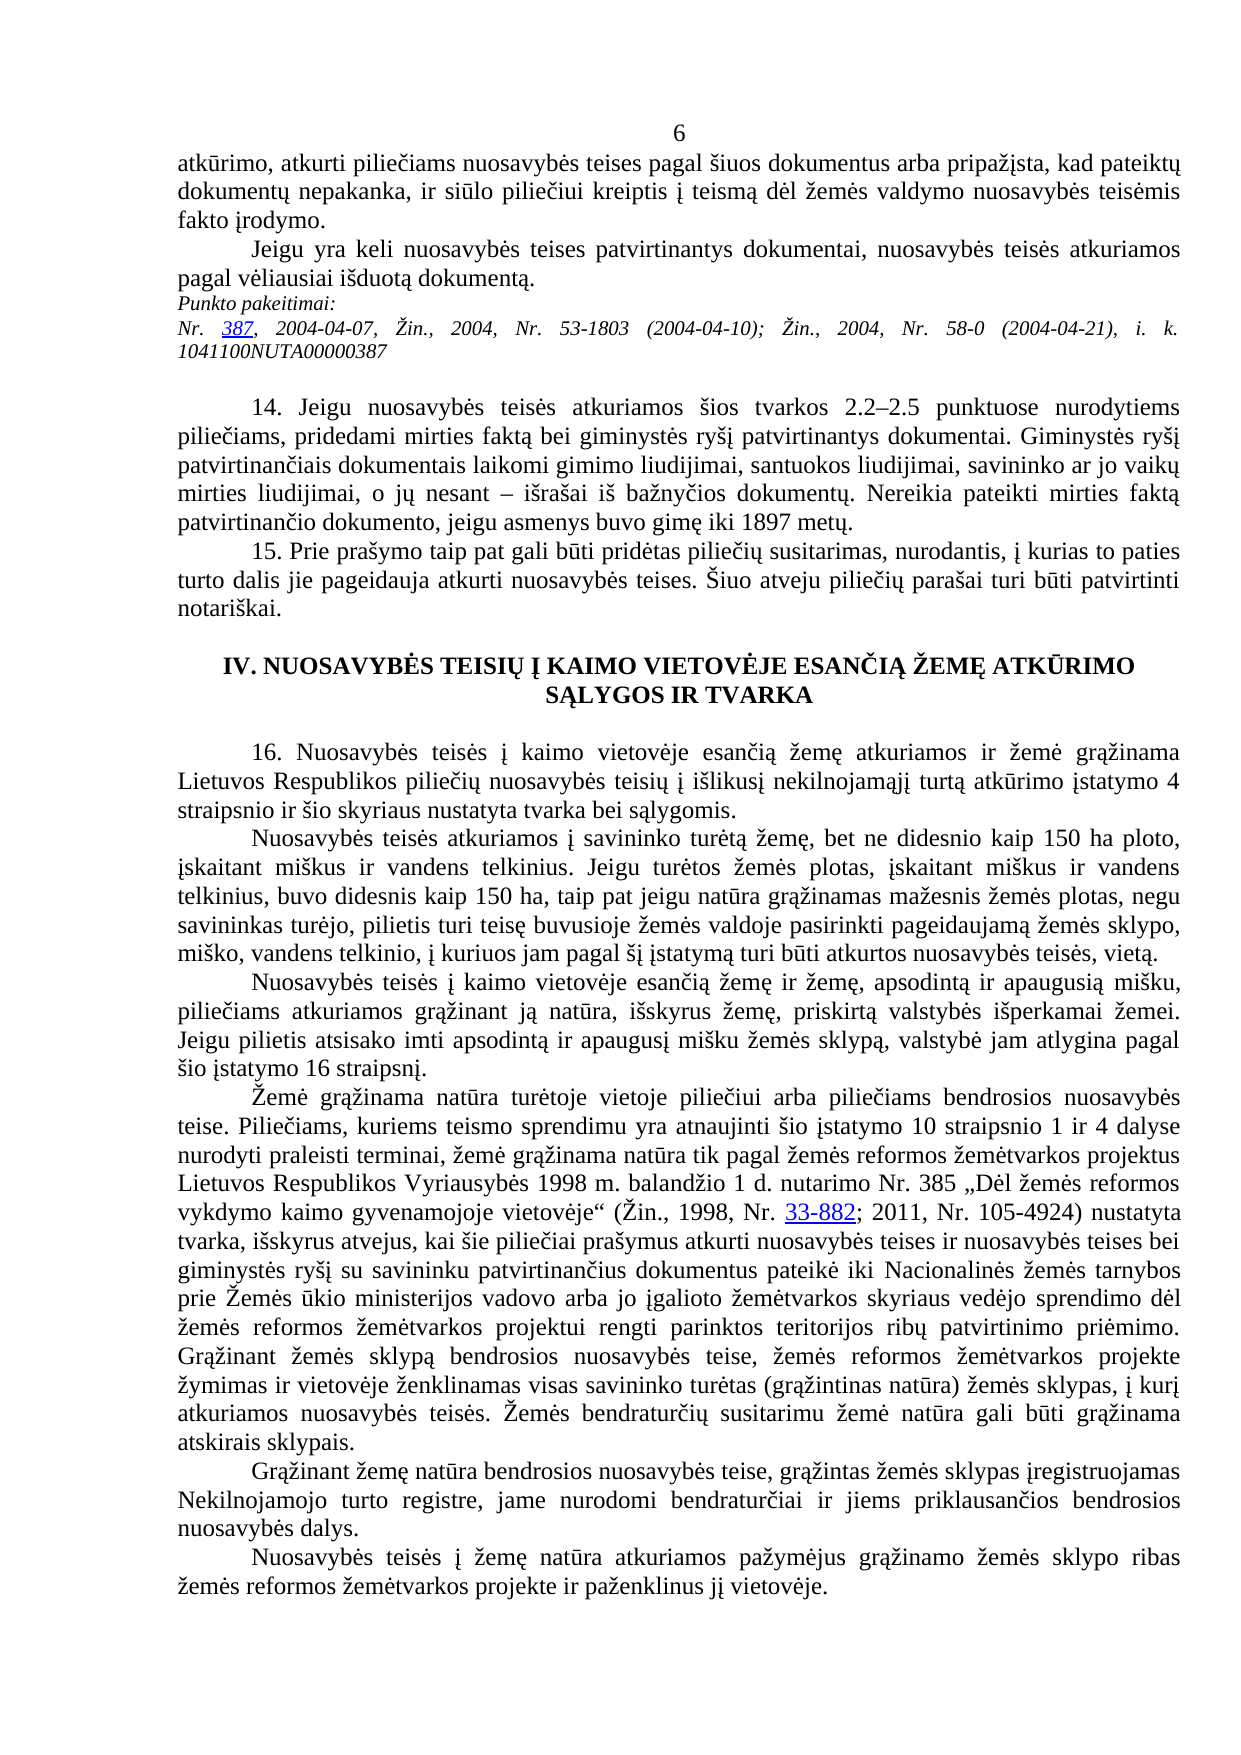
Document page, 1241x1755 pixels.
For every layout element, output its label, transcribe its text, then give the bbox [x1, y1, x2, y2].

text Žemė grąžinama natūra turėtoje vietoje piliečiui arba piliečiams bendrosios nuosavybės teise. Piliečiams, kuriems teismo sprendimu yra atnaujinti šio įstatymo 10 straipsnio 1 ir 4 dalyse nurodyti praleisti terminai, žemė grąžinama natūra tik pagal žemės reformos žemėtvarkos projektus Lietuvos Respublikos Vyriausybės 1998 m. balandžio 1 d. nutarimo Nr. 385 „Dėl žemės reformos vykdymo kaimo gyvenamojoje vietovėje“ (Žin., 1998, Nr. 33-882; 2011, Nr. 105-4924) nustatyta tvarka, išskyrus atvejus, kai šie piliečiai prašymus atkurti nuosavybės teises ir nuosavybės teises bei giminystės ryšį su savininku patvirtinančius dokumentus pateikė iki Nacionalinės žemės tarnybos prie Žemės ūkio ministerijos vadovo arba jo įgalioto žemėtvarkos skyriaus vedėjo sprendimo dėl žemės reformos žemėtvarkos projektui rengti parinktos teritorijos ribų patvirtinimo priėmimo. Grąžinant žemės sklypą bendrosios nuosavybės teise, žemės reformos žemėtvarkos projekte žymimas ir vietovėje ženklinamas visas savininko turėtas (grąžintinas natūra) žemės sklypas, į kurį atkuriamos nuosavybės teisės. Žemės bendraturčių susitarimu žemė natūra gali būti grąžinama atskirais sklypais. [177, 1082, 1181, 1456]
text Nuosavybės teisės atkuriamos į savininko turėtą žemę, bet ne didesnio kaip 150 ha ploto, įskaitant miškus ir vandens telkinius. Jeigu turėtos žemės plotas, įskaitant miškus ir vandens telkinius, buvo didesnis kaip 150 ha, taip pat jeigu natūra grąžinamas mažesnis žemės plotas, negu savininkas turėjo, pilietis turi teisę buvusioje žemės valdoje pasirinkti pageidaujamą žemės sklypo, miško, vandens telkinio, į kuriuos jam pagal šį įstatymą turi būti atkurtos nuosavybės teisės, vietą. [177, 823, 1181, 967]
text IV. NUOSAVYBĖS TEISIŲ Į KAIMO VIETOVĖJE ESANČIĄ ŽEMĘ ATKŪRIMO SĄLYGOS IR TVARKA [177, 651, 1181, 708]
text Grąžinant žemę natūra bendrosios nuosavybės teise, grąžintas žemės sklypas įregistruojamas Nekilnojamojo turto registre, jame nurodomi bendraturčiai ir jiems priklausančios bendrosios nuosavybės dalys. [177, 1456, 1181, 1542]
text 15. Prie prašymo taip pat gali būti pridėtas piliečių susitarimas, nurodantis, į kurias to paties turto dalis jie pageidauja atkurti nuosavybės teises. Šiuo atveju piliečių parašai turi būti patvirtinti notariškai. [177, 536, 1181, 622]
text Nr. 387, 2004-04-07, Žin., 2004, Nr. 53-1803 (2004-04-10); Žin., 2004, Nr. 58-0 (2004-04-21), i. k. 1041100NUTA00000387 [177, 315, 1181, 363]
text atkūrimo, atkurti piliečiams nuosavybės teises pagal šiuos dokumentus arba pripažįsta, kad pateiktų dokumentų nepakanka, ir siūlo piliečiui kreiptis į teismą dėl žemės valdymo nuosavybės teisėmis fakto įrodymo. [177, 148, 1181, 234]
text Nuosavybės teisės į kaimo vietovėje esančią žemę ir žemę, apsodintą ir apaugusią mišku, piliečiams atkuriamos grąžinant ją natūra, išskyrus žemę, priskirtą valstybės išperkamai žemei. Jeigu pilietis atsisako imti apsodintą ir apaugusį mišku žemės sklypą, valstybė jam atlygina pagal šio įstatymo 16 straipsnį. [177, 967, 1181, 1082]
text Punkto pakeitimai: [177, 291, 1181, 315]
text 14. Jeigu nuosavybės teisės atkuriamos šios tvarkos 2.2–2.5 punktuose nurodytiems piliečiams, pridedami mirties faktą bei giminystės ryšį patvirtinantys dokumentai. Giminystės ryšį patvirtinančiais dokumentais laikomi gimimo liudijimai, santuokos liudijimai, savininko ar jo vaikų mirties liudijimai, o jų nesant – išrašai iš bažnyčios dokumentų. Nereikia pateikti mirties faktą patvirtinančio dokumento, jeigu asmenys buvo gimę iki 1897 metų. [177, 392, 1181, 536]
text Jeigu yra keli nuosavybės teises patvirtinantys dokumentai, nuosavybės teisės atkuriamos pagal vėliausiai išduotą dokumentą. [177, 234, 1181, 291]
text 16. Nuosavybės teisės į kaimo vietovėje esančią žemę atkuriamos ir žemė grąžinama Lietuvos Respublikos piliečių nuosavybės teisių į išlikusį nekilnojamąjį turtą atkūrimo įstatymo 4 straipsnio ir šio skyriaus nustatyta tvarka bei sąlygomis. [177, 737, 1181, 823]
text Nuosavybės teisės į žemę natūra atkuriamos pažymėjus grąžinamo žemės sklypo ribas žemės reformos žemėtvarkos projekte ir paženklinus jį vietovėje. [177, 1542, 1181, 1600]
